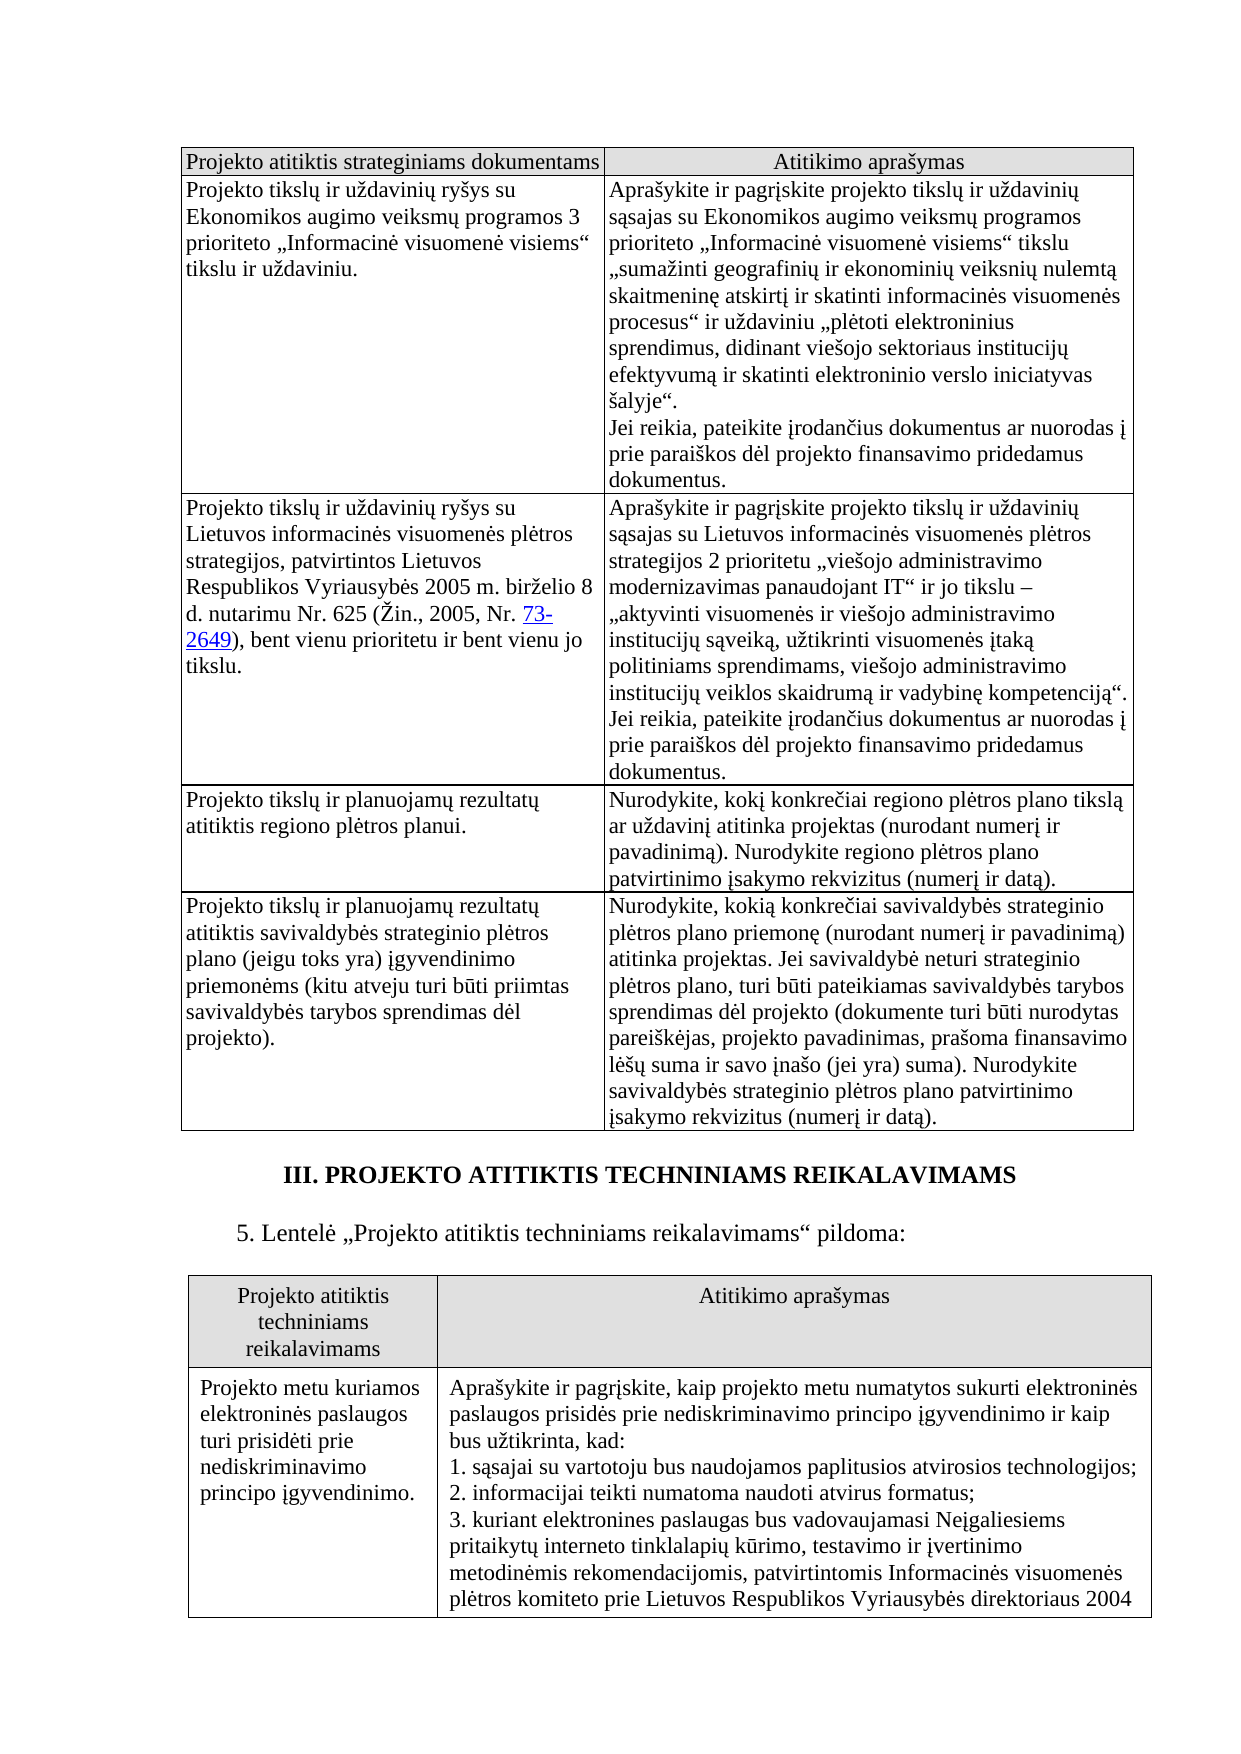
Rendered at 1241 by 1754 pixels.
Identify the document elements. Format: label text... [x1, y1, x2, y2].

table_cell Projekto metu kuriamos elektroninės paslaugos turi prisidėti prie nediskriminavimo principo įgyvendinimo. [189, 1368, 437, 1617]
table_header Atitikimo aprašymas [438, 1276, 1151, 1367]
table_header Atitikimo aprašymas [605, 148, 1133, 175]
table_header Projekto atitiktis strateginiams dokumentams [182, 148, 604, 175]
text III. PROJEKTO ATITIKTIS TECHNINIAMS REIKALAVIMAMS [177, 1160, 1122, 1189]
text 5. Lentelė „Projekto atitiktis techniniams reikalavimams“ pildoma: [177, 1218, 1122, 1246]
table_cell Nurodykite, kokį konkrečiai regiono plėtros plano tikslą ar uždavinį atitinka projektas (nurodant numerį ir pavadinimą). Nurodykite regiono plėtros plano patvirtinimo įsakymo rekvizitus (numerį ir datą). [605, 786, 1133, 891]
table_cell Nurodykite, kokią konkrečiai savivaldybės strateginio plėtros plano priemonę (nurodant numerį ir pavadinimą) atitinka projektas. Jei savivaldybė neturi strateginio plėtros plano, turi būti pateikiamas savivaldybės tarybos sprendimas dėl projekto (dokumente turi būti nurodytas pareiškėjas, projekto pavadinimas, prašoma finansavimo lėšų suma ir savo įnašo (jei yra) suma). Nurodykite savivaldybės strateginio plėtros plano patvirtinimo įsakymo rekvizitus (numerį ir datą). [605, 893, 1133, 1130]
table_header Projekto atitiktis techniniams reikalavimams [189, 1276, 437, 1367]
table_cell Aprašykite ir pagrįskite, kaip projekto metu numatytos sukurti elektroninės paslaugos prisidės prie nediskriminavimo principo įgyvendinimo ir kaip bus užtikrinta, kad: 1. sąsajai su vartotoju bus naudojamos paplitusios atvirosios technologijos; 2. informacijai teikti numatoma naudoti atvirus formatus; 3. kuriant elektronines paslaugas bus vadovaujamasi Neįgaliesiems pritaikytų interneto tinklalapių kūrimo, testavimo ir įvertinimo metodinėmis rekomendacijomis, patvirtintomis Informacinės visuomenės plėtros komiteto prie Lietuvos Respublikos Vyriausybės direktoriaus 2004 [438, 1368, 1151, 1617]
table_cell Aprašykite ir pagrįskite projekto tikslų ir uždavinių sąsajas su Lietuvos informacinės visuomenės plėtros strategijos 2 prioritetu „viešojo administravimo modernizavimas panaudojant IT“ ir jo tikslu – „aktyvinti visuomenės ir viešojo administravimo institucijų sąveiką, užtikrinti visuomenės įtaką politiniams sprendimams, viešojo administravimo institucijų veiklos skaidrumą ir vadybinę kompetenciją“. Jei reikia, pateikite įrodančius dokumentus ar nuorodas į prie paraiškos dėl projekto finansavimo pridedamus dokumentus. [605, 494, 1133, 784]
table_cell Aprašykite ir pagrįskite projekto tikslų ir uždavinių sąsajas su Ekonomikos augimo veiksmų programos prioriteto „Informacinė visuomenė visiems“ tikslu „sumažinti geografinių ir ekonominių veiksnių nulemtą skaitmeninę atskirtį ir skatinti informacinės visuomenės procesus“ ir uždaviniu „plėtoti elektroninius sprendimus, didinant viešojo sektoriaus institucijų efektyvumą ir skatinti elektroninio verslo iniciatyvas šalyje“. Jei reikia, pateikite įrodančius dokumentus ar nuorodas į prie paraiškos dėl projekto finansavimo pridedamus dokumentus. [605, 176, 1133, 493]
table_cell Projekto tikslų ir planuojamų rezultatų atitiktis savivaldybės strateginio plėtros plano (jeigu toks yra) įgyvendinimo priemonėms (kitu atveju turi būti priimtas savivaldybės tarybos sprendimas dėl projekto). [182, 893, 604, 1130]
table_cell Projekto tikslų ir uždavinių ryšys su Lietuvos informacinės visuomenės plėtros strategijos, patvirtintos Lietuvos Respublikos Vyriausybės 2005 m. birželio 8 d. nutarimu Nr. 625 (Žin., 2005, Nr. 73-2649), bent vienu prioritetu ir bent vienu jo tikslu. [182, 494, 604, 784]
table_cell Projekto tikslų ir planuojamų rezultatų atitiktis regiono plėtros planui. [182, 786, 604, 891]
table_cell Projekto tikslų ir uždavinių ryšys su Ekonomikos augimo veiksmų programos 3 prioriteto „Informacinė visuomenė visiems“ tikslu ir uždaviniu. [182, 176, 604, 493]
